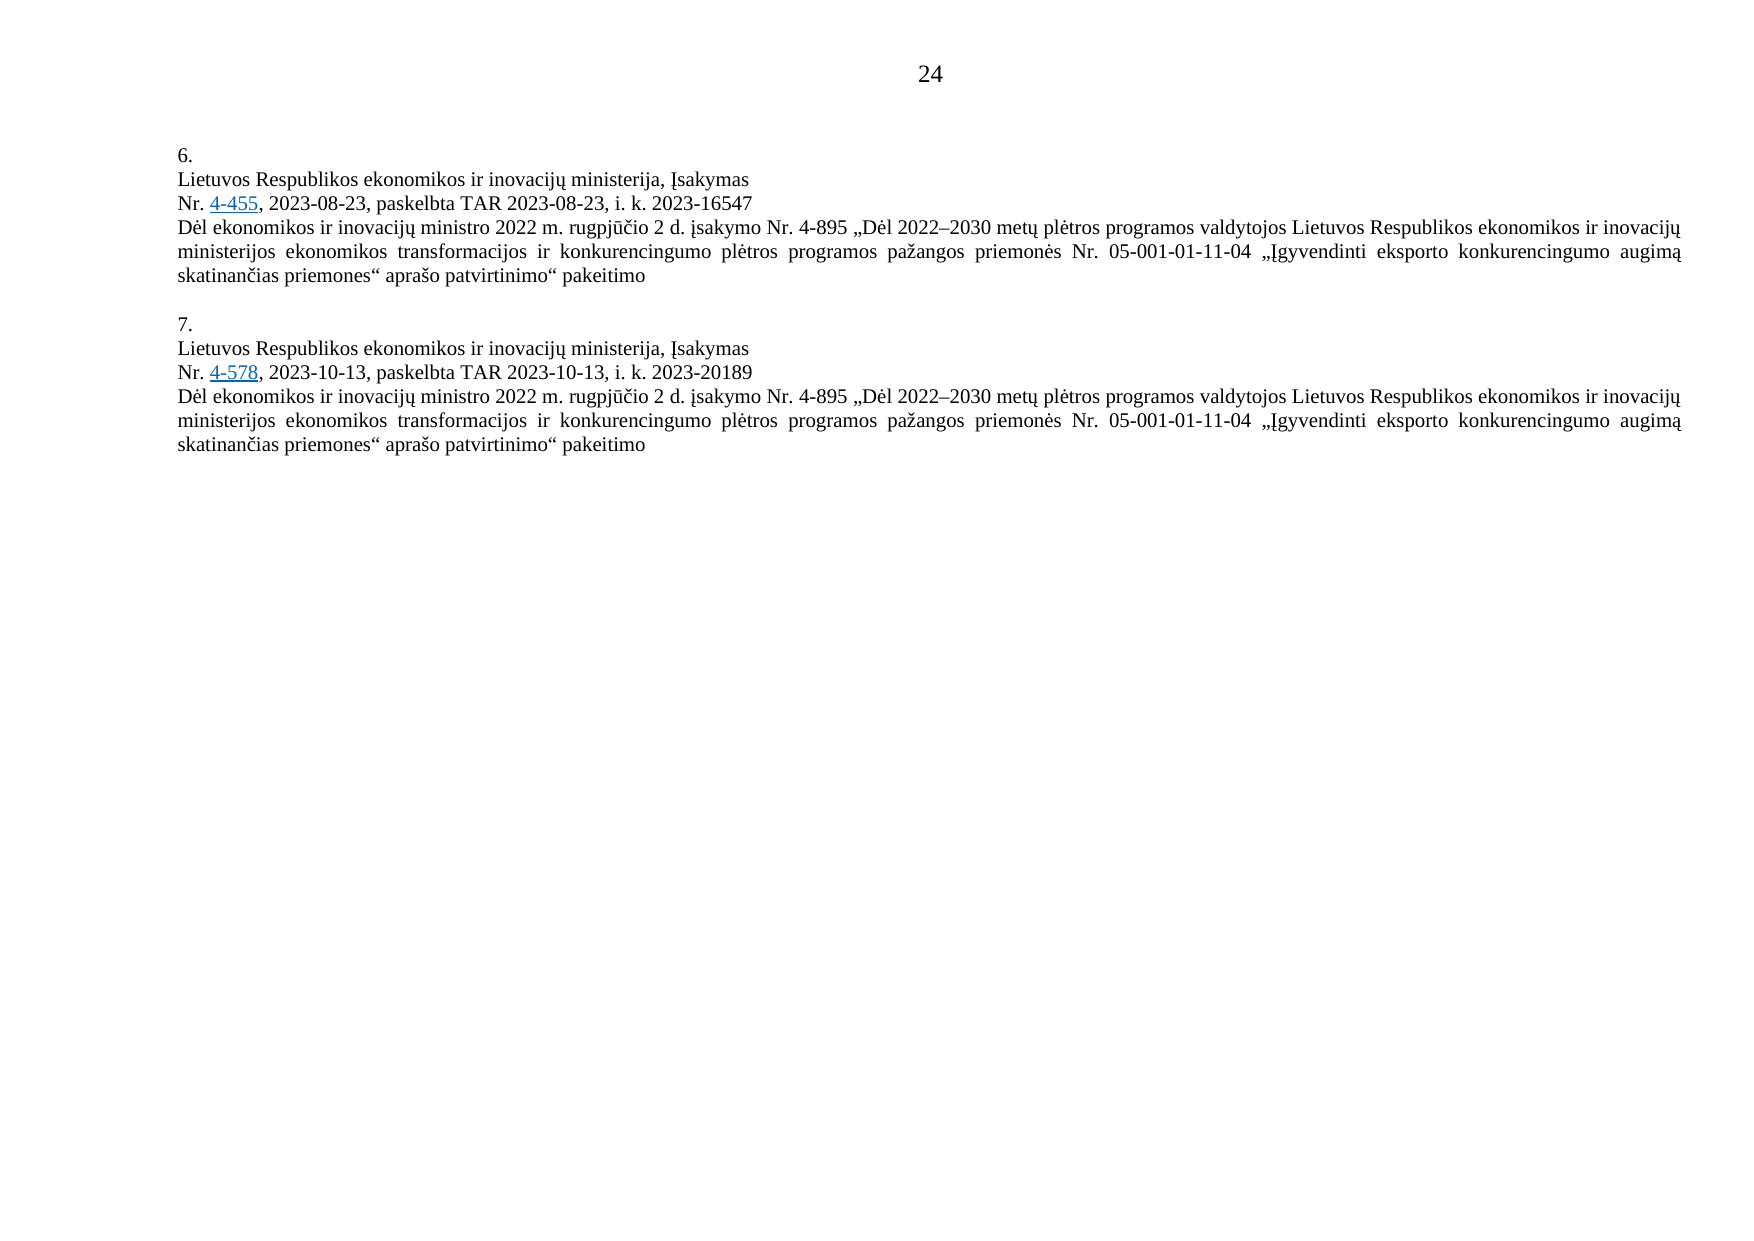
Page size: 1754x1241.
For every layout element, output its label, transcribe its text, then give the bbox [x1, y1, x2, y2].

text Dėl ekonomikos ir inovacijų ministro 2022 m. rugpjūčio 2 d. įsakymo Nr. 4-895 „Dėl 2022–2030 metų plėtros programos valdytojos Lietuvos Respublikos ekonomikos ir inovacijų ministerijos ekonomikos transformacijos ir konkurencingumo plėtros programos pažangos priemonės Nr. 05-001-01-11-04 „Įgyvendinti eksporto konkurencingumo augimą skatinančias priemones“ aprašo patvirtinimo“ pakeitimo [177, 215, 1683, 287]
text 7. [177, 312, 1683, 336]
text Lietuvos Respublikos ekonomikos ir inovacijų ministerija, Įsakymas [177, 336, 1683, 360]
text Lietuvos Respublikos ekonomikos ir inovacijų ministerija, Įsakymas [177, 167, 1683, 191]
text Nr. 4-578, 2023-10-13, paskelbta TAR 2023-10-13, i. k. 2023-20189 [177, 360, 1683, 384]
text Dėl ekonomikos ir inovacijų ministro 2022 m. rugpjūčio 2 d. įsakymo Nr. 4-895 „Dėl 2022–2030 metų plėtros programos valdytojos Lietuvos Respublikos ekonomikos ir inovacijų ministerijos ekonomikos transformacijos ir konkurencingumo plėtros programos pažangos priemonės Nr. 05-001-01-11-04 „Įgyvendinti eksporto konkurencingumo augimą skatinančias priemones“ aprašo patvirtinimo“ pakeitimo [177, 384, 1683, 456]
text 6. [177, 143, 1683, 167]
text Nr. 4-455, 2023-08-23, paskelbta TAR 2023-08-23, i. k. 2023-16547 [177, 191, 1683, 215]
